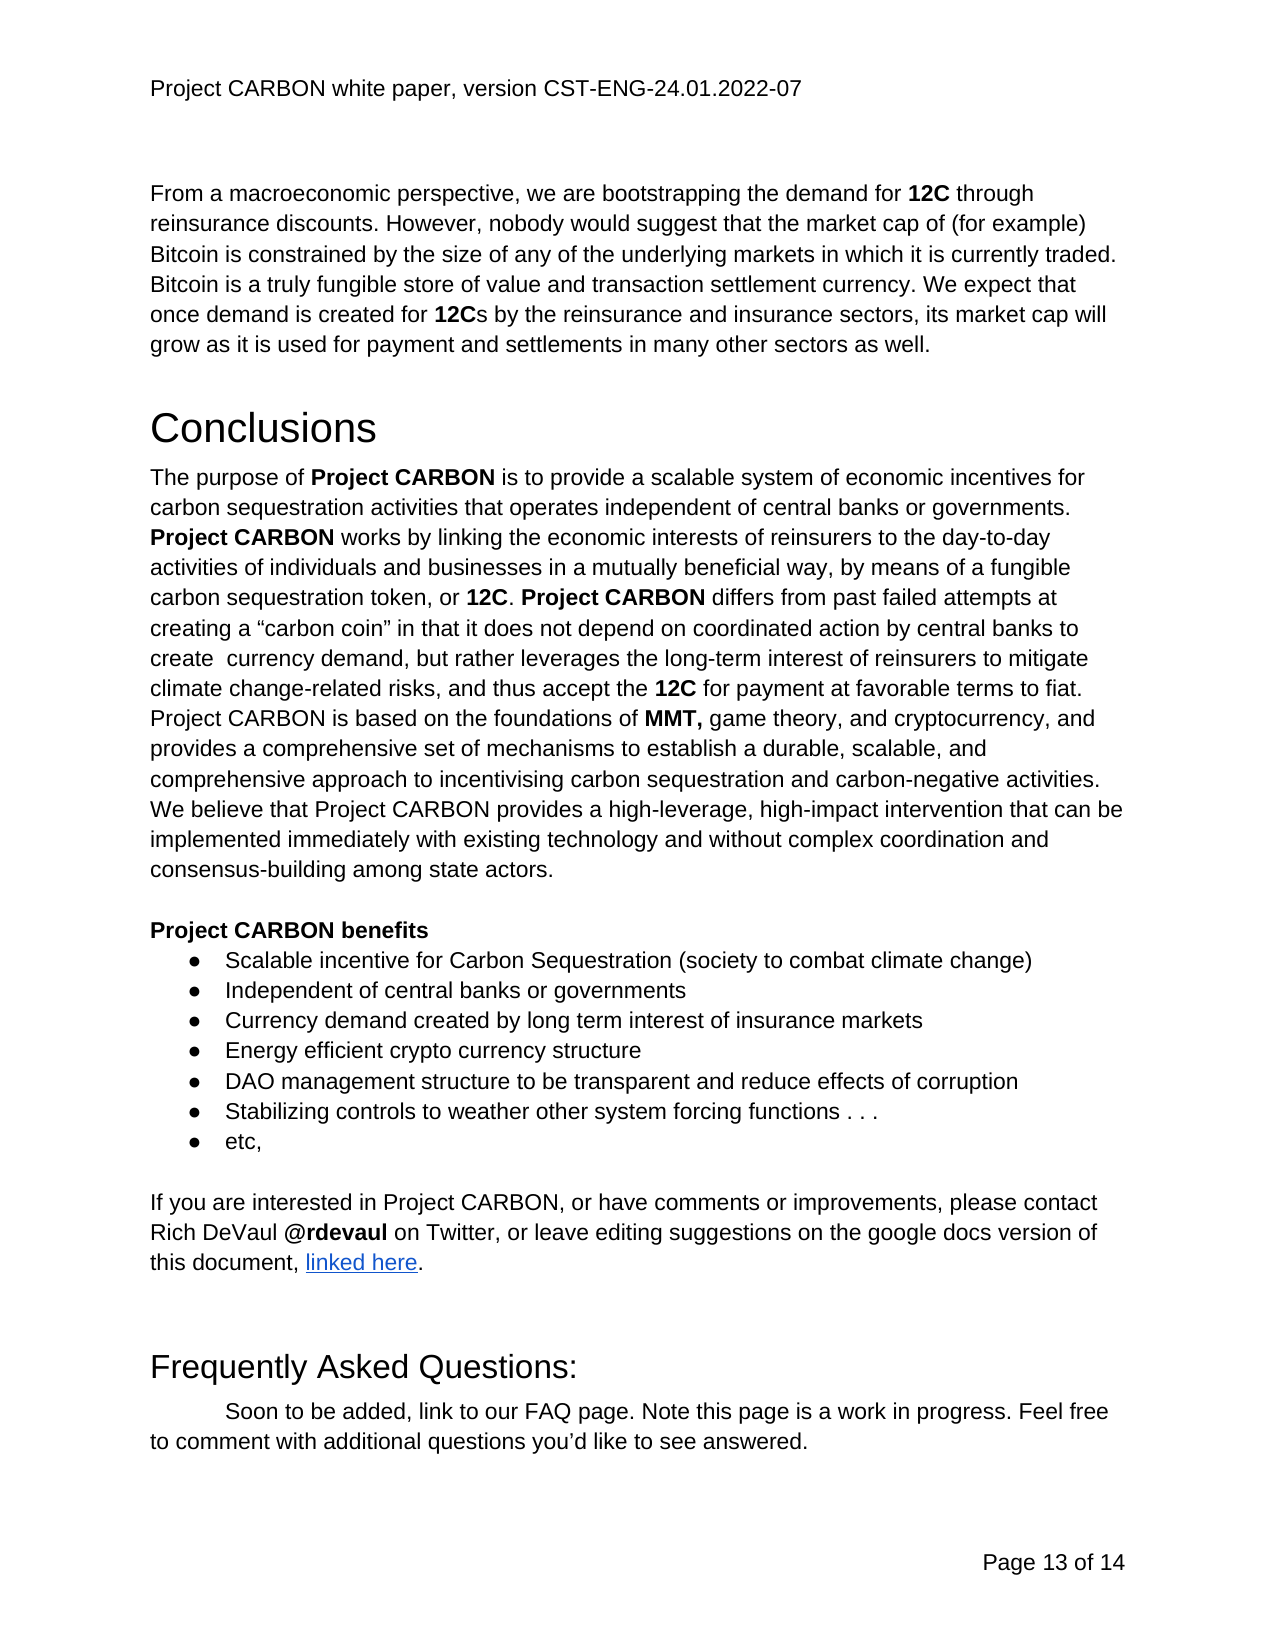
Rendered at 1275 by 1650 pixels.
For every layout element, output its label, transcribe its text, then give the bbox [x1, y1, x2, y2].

list Currency demand created by long term interest of insurance markets [187, 1007, 1125, 1034]
subtitle Conclusions [150, 403, 1125, 451]
text If you are interested in Project CARBON, or have comments or improvements, please contact Rich DeVaul @rdevaul on Twitter, or leave editing suggestions on the google docs version of this document, linked here. [150, 1188, 1125, 1275]
list Energy efficient crypto currency structure [187, 1037, 1125, 1064]
list DAO management structure to be transparent and reduce effects of corruption [187, 1068, 1125, 1094]
text The purpose of Project CARBON is to provide a scalable system of economic incentives for carbon sequestration activities that operates independent of central banks or governments. Project CARBON works by linking the economic interests of reinsurers to the day-to-day activities of individuals and businesses in a mutually beneficial way, by means of a fungible carbon sequestration token, or 12C. Project CARBON differs from past failed attempts at creating a “carbon coin” in that it does not depend on coordinated action by central banks to create currency demand, but rather leverages the long-term interest of reinsurers to mitigate climate change-related risks, and thus accept the 12C for payment at favorable terms to fiat. Project CARBON is based on the foundations of MMT, game theory, and cryptocurrency, and provides a comprehensive set of mechanisms to establish a durable, scalable, and comprehensive approach to incentivising carbon sequestration and carbon-negative activities. We believe that Project CARBON provides a high-leverage, high-impact intervention that can be implemented immediately with existing technology and without complex coordination and consensus-building among state actors. [150, 463, 1125, 883]
list Stabilizing controls to weather other system forcing functions . . . [187, 1098, 1125, 1124]
subtitle Frequently Asked Questions: [150, 1347, 1125, 1385]
text From a macroeconomic perspective, we are bootstrapping the demand for 12C through reinsurance discounts. However, nobody would suggest that the market cap of (for example) Bitcoin is constrained by the size of any of the underlying markets in which it is currently traded. Bitcoin is a truly fungible store of value and transaction settlement currency. We expect that once demand is created for 12Cs by the reinsurance and insurance sectors, its market cap will grow as it is used for payment and settlements in many other sectors as well. [150, 180, 1125, 358]
text Soon to be added, link to our FAQ page. Note this page is a work in progress. Feel free to comment with additional questions you’d like to see answered. [150, 1398, 1125, 1454]
list etc, [187, 1128, 1125, 1154]
list Independent of central banks or governments [187, 977, 1125, 1003]
list Scalable incentive for Carbon Sequestration (society to combat climate change) [187, 947, 1125, 973]
text Project CARBON benefits [150, 917, 1125, 943]
